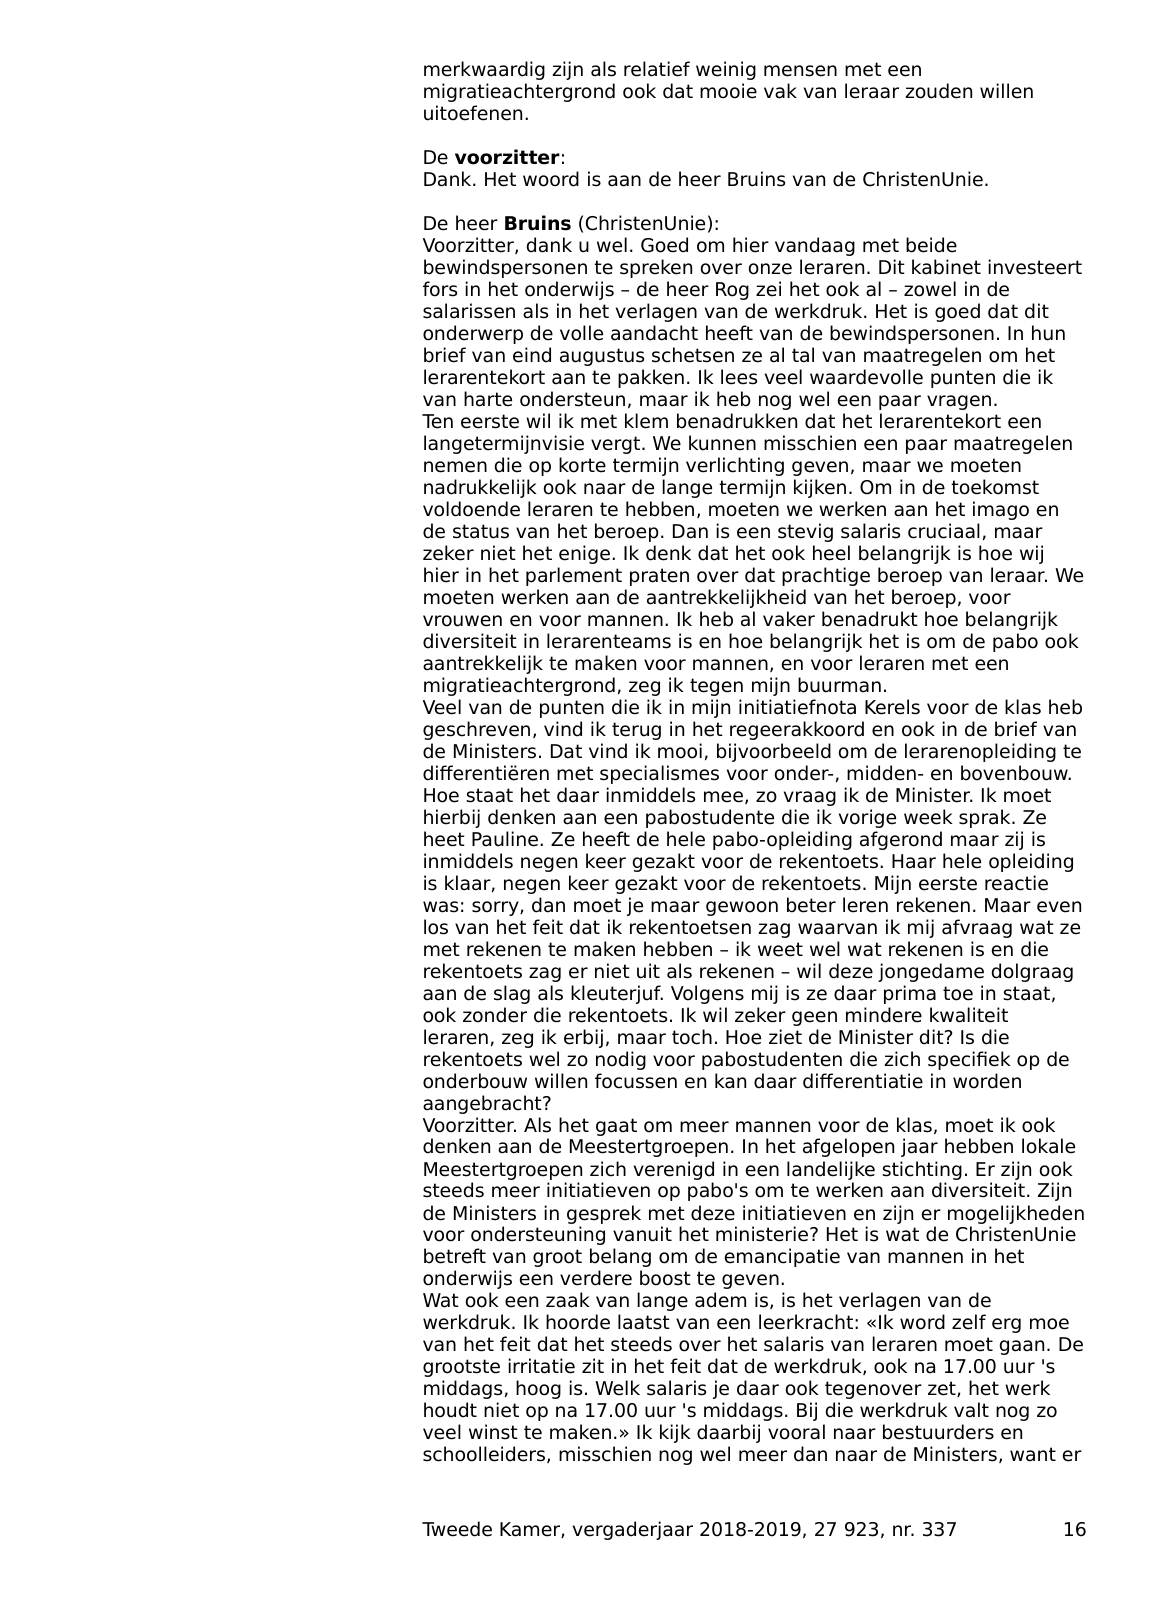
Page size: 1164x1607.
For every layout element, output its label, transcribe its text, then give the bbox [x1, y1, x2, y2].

text Voorzitter, dank u wel. Goed om hier vandaag met beide bewindspersonen te spreken over onze leraren. Dit kabinet investeert fors in het onderwijs – de heer Rog zei het ook al – zowel in de salarissen als in het verlagen van de werkdruk. Het is goed dat dit onderwerp de volle aandacht heeft van de bewindspersonen. In hun brief van eind augustus schetsen ze al tal van maatregelen om het lerarentekort aan te pakken. Ik lees veel waardevolle punten die ik van harte ondersteun, maar ik heb nog wel een paar vragen. [422, 235, 1087, 411]
text Ten eerste wil ik met klem benadrukken dat het lerarentekort een langetermijnvisie vergt. We kunnen misschien een paar maatregelen nemen die op korte termijn verlichting geven, maar we moeten nadrukkelijk ook naar de lange termijn kijken. Om in de toekomst voldoende leraren te hebben, moeten we werken aan het imago en de status van het beroep. Dan is een stevig salaris cruciaal, maar zeker niet het enige. Ik denk dat het ook heel belangrijk is hoe wij hier in het parlement praten over dat prachtige beroep van leraar. We moeten werken aan de aantrekkelijkheid van het beroep, voor vrouwen en voor mannen. Ik heb al vaker benadrukt hoe belangrijk diversiteit in lerarenteams is en hoe belangrijk het is om de pabo ook aantrekkelijk te maken voor mannen, en voor leraren met een migratieachtergrond, zeg ik tegen mijn buurman. [422, 411, 1087, 697]
text Voorzitter. Als het gaat om meer mannen voor de klas, moet ik ook denken aan de Meestertgroepen. In het afgelopen jaar hebben lokale Meestertgroepen zich verenigd in een landelijke stichting. Er zijn ook steeds meer initiatieven op pabo's om te werken aan diversiteit. Zijn de Ministers in gesprek met deze initiatieven en zijn er mogelijkheden voor ondersteuning vanuit het ministerie? Het is wat de ChristenUnie betreft van groot belang om de emancipatie van mannen in het onderwijs een verdere boost te geven. [422, 1114, 1087, 1290]
text Veel van de punten die ik in mijn initiatiefnota Kerels voor de klas heb geschreven, vind ik terug in het regeerakkoord en ook in de brief van de Ministers. Dat vind ik mooi, bijvoorbeeld om de lerarenopleiding te differentiëren met specialismes voor onder-, midden- en bovenbouw. Hoe staat het daar inmiddels mee, zo vraag ik de Minister. Ik moet hierbij denken aan een pabostudente die ik vorige week sprak. Ze heet Pauline. Ze heeft de hele pabo-opleiding afgerond maar zij is inmiddels negen keer gezakt voor de rekentoets. Haar hele opleiding is klaar, negen keer gezakt voor de rekentoets. Mijn eerste reactie was: sorry, dan moet je maar gewoon beter leren rekenen. Maar even los van het feit dat ik rekentoetsen zag waarvan ik mij afvraag wat ze met rekenen te maken hebben – ik weet wel wat rekenen is en die rekentoets zag er niet uit als rekenen – wil deze jongedame dolgraag aan de slag als kleuterjuf. Volgens mij is ze daar prima toe in staat, ook zonder die rekentoets. Ik wil zeker geen mindere kwaliteit leraren, zeg ik erbij, maar toch. Hoe ziet de Minister dit? Is die rekentoets wel zo nodig voor pabostudenten die zich specifiek op de onderbouw willen focussen en kan daar differentiatie in worden aangebracht? [422, 697, 1087, 1114]
text De voorzitter: [422, 147, 1087, 169]
text merkwaardig zijn als relatief weinig mensen met een migratieachtergrond ook dat mooie vak van leraar zouden willen uitoefenen. [422, 59, 1087, 125]
text De heer Bruins (ChristenUnie): [422, 213, 1087, 235]
text Dank. Het woord is aan de heer Bruins van de ChristenUnie. [422, 169, 1087, 191]
text Wat ook een zaak van lange adem is, is het verlagen van de werkdruk. Ik hoorde laatst van een leerkracht: «Ik word zelf erg moe van het feit dat het steeds over het salaris van leraren moet gaan. De grootste irritatie zit in het feit dat de werkdruk, ook na 17.00 uur 's middags, hoog is. Welk salaris je daar ook tegenover zet, het werk houdt niet op na 17.00 uur 's middags. Bij die werkdruk valt nog zo veel winst te maken.» Ik kijk daarbij vooral naar bestuurders en schoolleiders, misschien nog wel meer dan naar de Ministers, want er [422, 1290, 1087, 1466]
